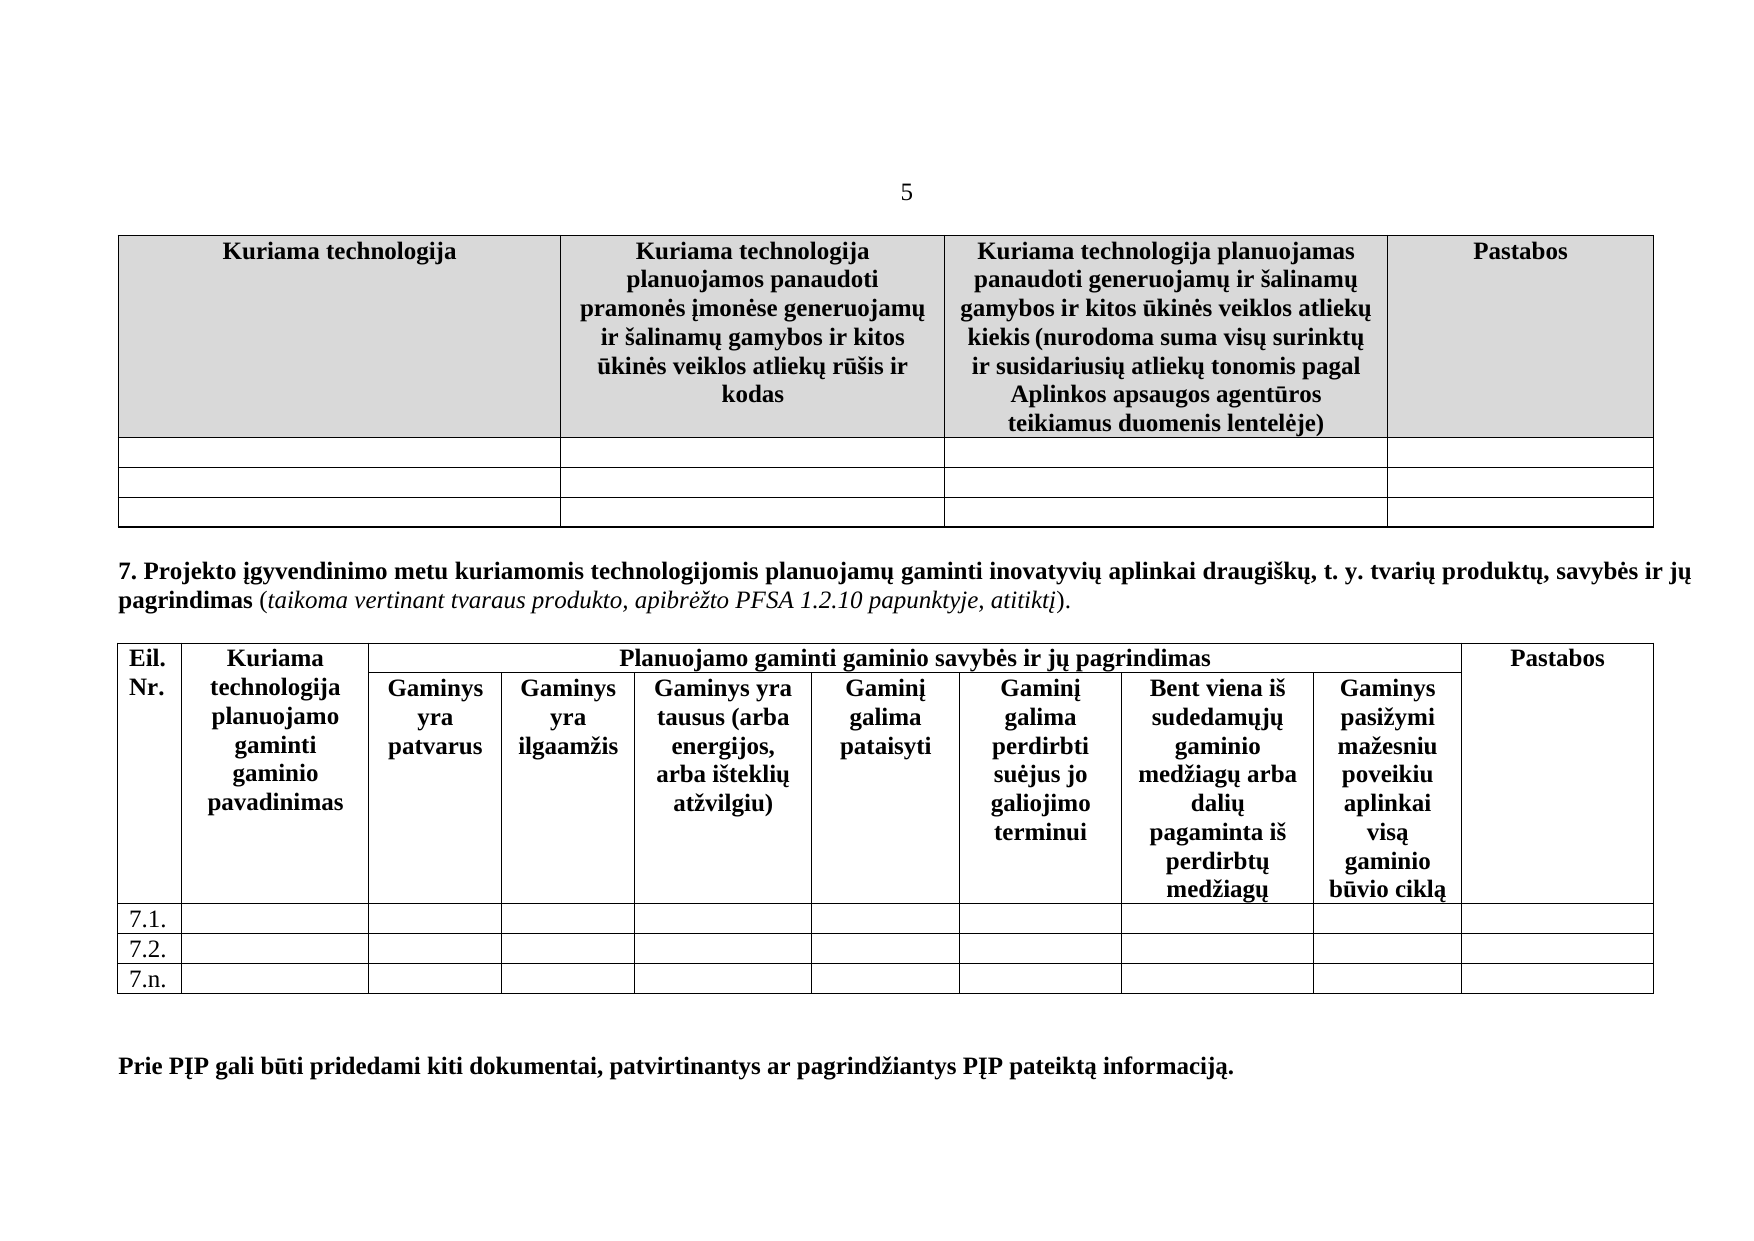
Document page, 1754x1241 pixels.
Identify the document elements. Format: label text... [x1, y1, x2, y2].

text 7. Projekto įgyvendinimo metu kuriamomis technologijomis planuojamų gaminti inovatyvių aplinkai draugiškų, t. y. tvarių produktų, savybės ir jų pagrindimas (taikoma vertinant tvaraus produkto, apibrėžto PFSA 1.2.10 papunktyje, atitiktį). [118, 556, 1695, 614]
table_cell [1462, 934, 1653, 963]
table_header Planuojamo gaminti gaminio savybės ir jų pagrindimas [369, 644, 1461, 672]
table_cell [561, 498, 944, 526]
table_header Kuriama technologija [119, 236, 560, 437]
table_cell [812, 934, 959, 963]
table_cell [369, 964, 501, 993]
table_cell [960, 934, 1121, 963]
table_cell [1122, 934, 1313, 963]
table_cell [182, 904, 368, 933]
table_cell [945, 438, 1387, 467]
table_header Kuriama technologija planuojamas panaudoti generuojamų ir šalinamų gamybos ir kitos ūkinės veiklos atliekų kiekis (nurodoma suma visų surinktų ir susidariusių atliekų tonomis pagal Aplinkos apsaugos agentūros teikiamus duomenis lentelėje) [945, 236, 1387, 437]
table_cell [369, 904, 501, 933]
table_cell [1314, 904, 1461, 933]
table_cell [812, 964, 959, 993]
table_cell [635, 904, 811, 933]
table_cell 7.2. [118, 934, 181, 963]
table_header Pastabos [1462, 644, 1653, 903]
table_cell Gaminys yra ilgaamžis [502, 673, 634, 903]
table_cell [561, 438, 944, 467]
table_cell [502, 964, 634, 993]
table_cell [1388, 498, 1653, 526]
table_cell Gaminys yra patvarus [369, 673, 501, 903]
table_cell [119, 468, 560, 497]
table_cell [1122, 904, 1313, 933]
table_header Pastabos [1388, 236, 1653, 437]
table_cell [182, 964, 368, 993]
table_cell [635, 964, 811, 993]
table_cell [561, 468, 944, 497]
table_cell [1462, 904, 1653, 933]
table_header Kuriama technologija planuojamos panaudoti pramonės įmonėse generuojamų ir šalinamų gamybos ir kitos ūkinės veiklos atliekų rūšis ir kodas [561, 236, 944, 437]
table_cell [502, 934, 634, 963]
table_header Eil. Nr. [118, 644, 181, 903]
table_cell [1462, 964, 1653, 993]
text Prie PĮP gali būti pridedami kiti dokumentai, patvirtinantys ar pagrindžiantys PĮP pateiktą informaciją. [118, 1051, 1695, 1080]
table_cell Bent viena iš sudedamųjų gaminio medžiagų arba dalių pagaminta iš perdirbtų medžiagų [1122, 673, 1313, 903]
table_cell [1388, 468, 1653, 497]
table_cell [960, 904, 1121, 933]
table_cell Gaminys pasižymi mažesniu poveikiu aplinkai visą gaminio būvio ciklą [1314, 673, 1461, 903]
table_cell [1314, 964, 1461, 993]
table_cell Gaminys yra tausus (arba energijos, arba išteklių atžvilgiu) [635, 673, 811, 903]
table_cell [119, 498, 560, 526]
table_cell 7.n. [118, 964, 181, 993]
table_cell [1122, 964, 1313, 993]
table_cell [119, 438, 560, 467]
table_cell [945, 498, 1387, 526]
table_cell [812, 904, 959, 933]
table_cell [502, 904, 634, 933]
table_cell [1314, 934, 1461, 963]
table_cell [182, 934, 368, 963]
table_cell Gaminį galima perdirbti suėjus jo galiojimo terminui [960, 673, 1121, 903]
table_cell [369, 934, 501, 963]
table_cell [945, 468, 1387, 497]
table_cell Gaminį galima pataisyti [812, 673, 959, 903]
table_cell 7.1. [118, 904, 181, 933]
table_cell [960, 964, 1121, 993]
table_header Kuriama technologija planuojamo gaminti gaminio pavadinimas [182, 644, 368, 903]
table_cell [635, 934, 811, 963]
table_cell [1388, 438, 1653, 467]
